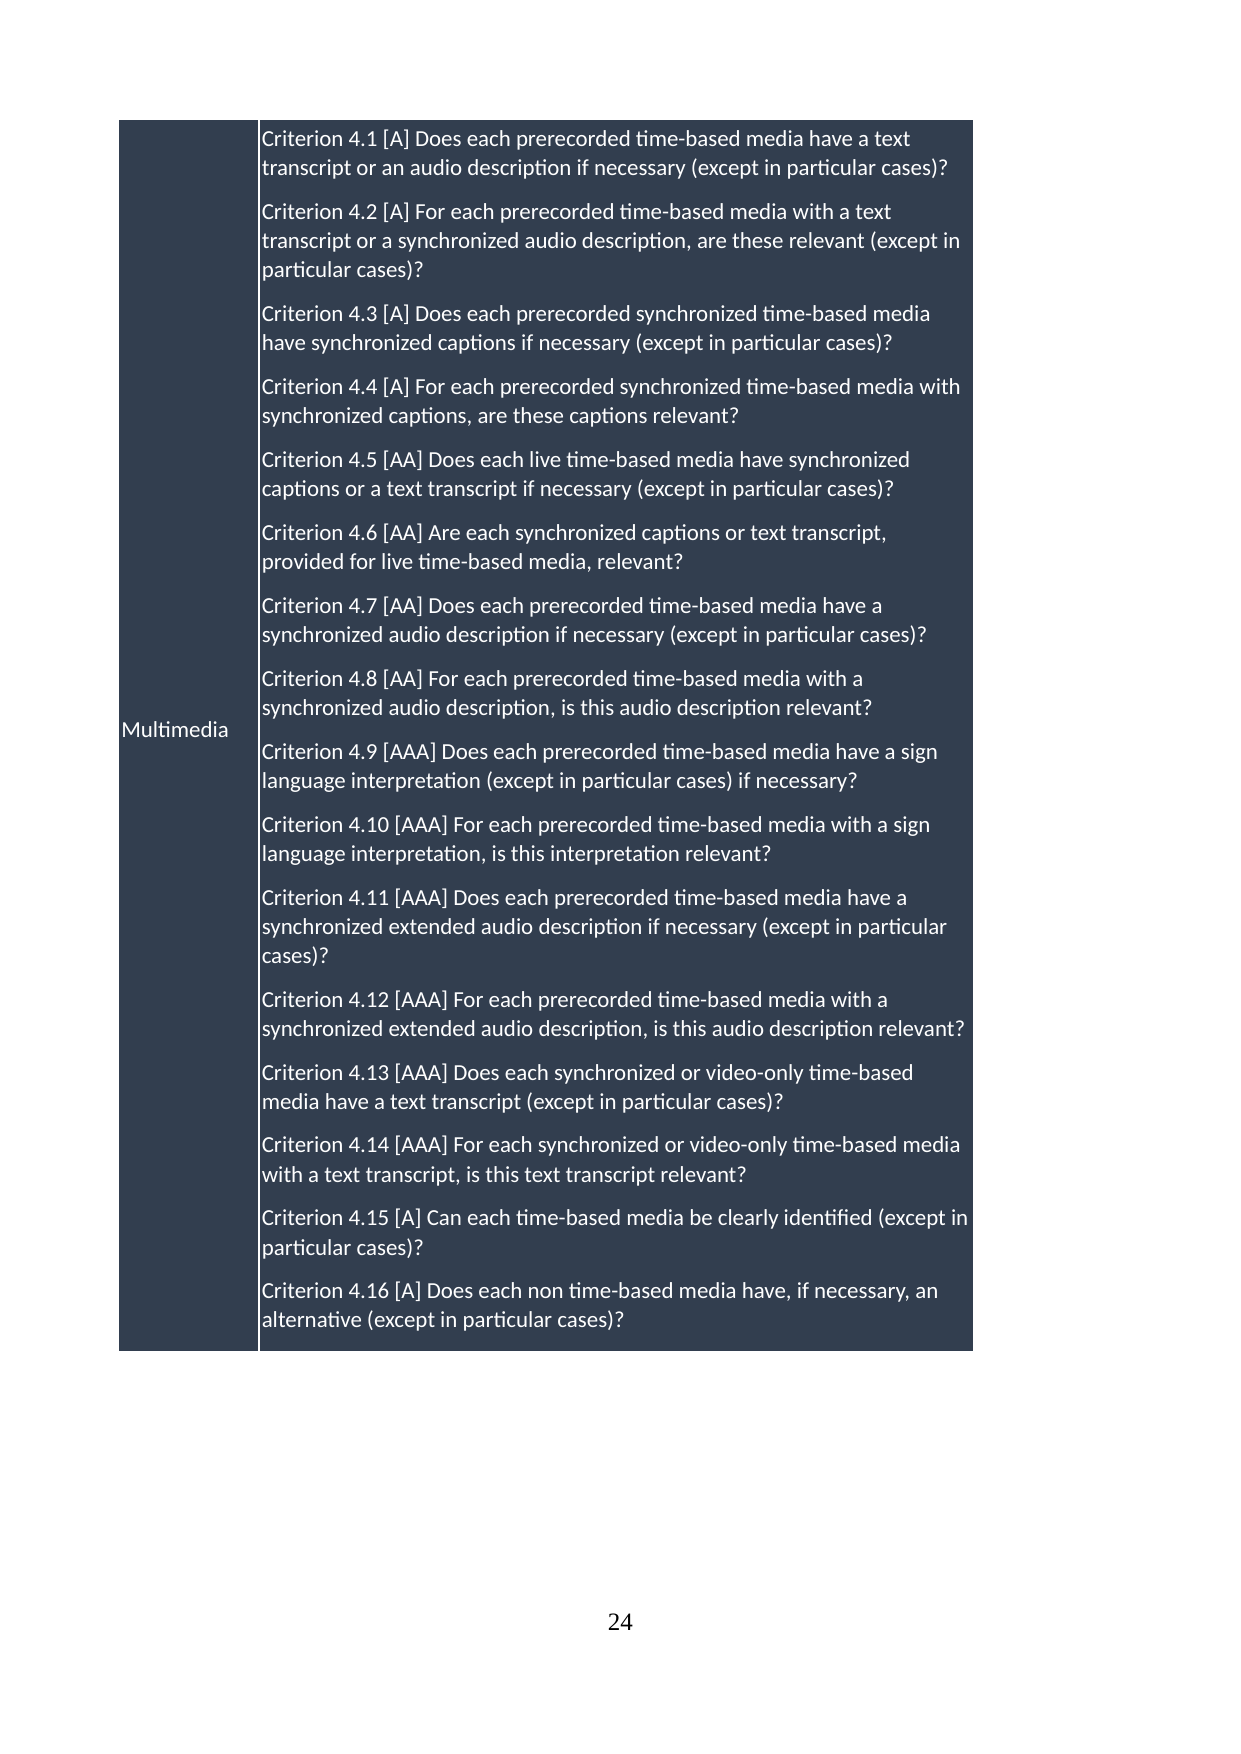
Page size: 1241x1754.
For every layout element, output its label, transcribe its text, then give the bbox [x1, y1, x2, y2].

table_cell Criterion 4.1 [A] Does each prerecorded time-based media have a text transcript or an audio description if necessary (except in particular cases)? Criterion 4.2 [A] For each prerecorded time-based media with a text transcript or a synchronized audio description, are these relevant (except in particular cases)? Criterion 4.3 [A] Does each prerecorded synchronized time-based media have synchronized captions if necessary (except in particular cases)? Criterion 4.4 [A] For each prerecorded synchronized time-based media with synchronized captions, are these captions relevant? Criterion 4.5 [AA] Does each live time-based media have synchronized captions or a text transcript if necessary (except in particular cases)? Criterion 4.6 [AA] Are each synchronized captions or text transcript, provided for live time-based media, relevant? Criterion 4.7 [AA] Does each prerecorded time-based media have a synchronized audio description if necessary (except in particular cases)? Criterion 4.8 [AA] For each prerecorded time-based media with a synchronized audio description, is this audio description relevant? Criterion 4.9 [AAA] Does each prerecorded time-based media have a sign language interpretation (except in particular cases) if necessary? Criterion 4.10 [AAA] For each prerecorded time-based media with a sign language interpretation, is this interpretation relevant? Criterion 4.11 [AAA] Does each prerecorded time-based media have a synchronized extended audio description if necessary (except in particular cases)? Criterion 4.12 [AAA] For each prerecorded time-based media with a synchronized extended audio description, is this audio description relevant? Criterion 4.13 [AAA] Does each synchronized or video-only time-based media have a text transcript (except in particular cases)? Criterion 4.14 [AAA] For each synchronized or video-only time-based media with a text transcript, is this text transcript relevant? Criterion 4.15 [A] Can each time-based media be clearly identified (except in particular cases)? Criterion 4.16 [A] Does each non time-based media have, if necessary, an alternative (except in particular cases)? [260, 120, 973, 1351]
table_cell Multimedia [119, 120, 258, 1351]
